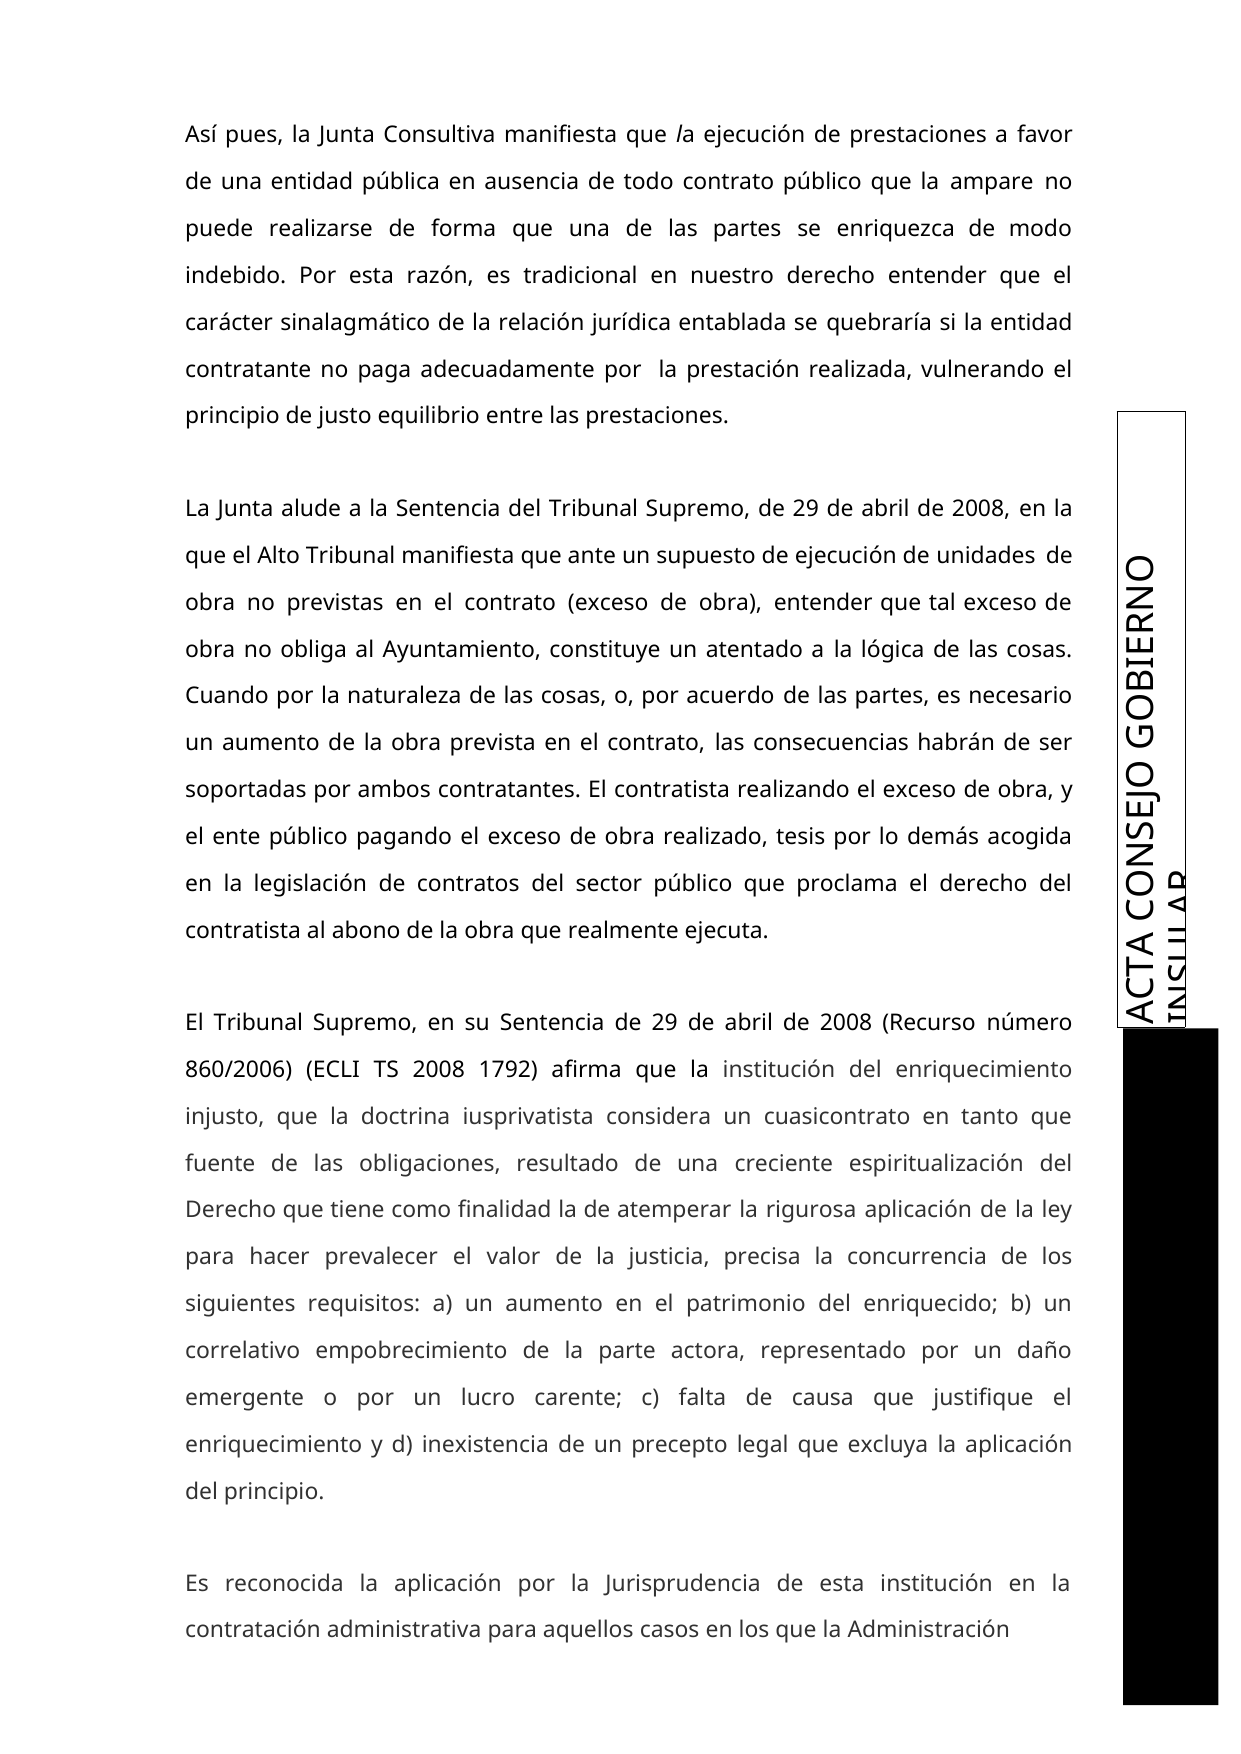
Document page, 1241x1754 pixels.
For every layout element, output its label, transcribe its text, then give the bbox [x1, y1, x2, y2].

text ACTA CONSEJO GOBIERNO INSULAR [1118, 414, 1183, 1027]
text Así pues, la Junta Consultiva manifiesta que la ejecución de prestaciones a favor de una entidad pública en ausencia de todo contrato público que la ampare no puede realizarse de forma que una de las partes se enriquezca de modo indebido. Por esta razón, es tradicional en nuestro derecho entender que el carácter sinalagmático de la relación jurídica entablada se quebraría si la entidad contratante no paga adecuadamente por la prestación realizada, vulnerando el principio de justo equilibrio entre las prestaciones. [185, 118, 1072, 431]
text El Tribunal Supremo, en su Sentencia de 29 de abril de 2008 (Recurso número 860/2006) (ECLI TS 2008 1792) afirma que la institución del enriquecimiento injusto, que la doctrina iusprivatista considera un cuasicontrato en tanto que fuente de las obligaciones, resultado de una creciente espiritualización del Derecho que tiene como finalidad la de atemperar la rigurosa aplicación de la ley para hacer prevalecer el valor de la justicia, precisa la concurrencia de los siguientes requisitos: a) un aumento en el patrimonio del enriquecido; b) un correlativo empobrecimiento de la parte actora, representado por un daño emergente o por un lucro carente; c) falta de causa que justifique el enriquecimiento y d) inexistencia de un precepto legal que excluya la aplicación del principio. [185, 1006, 1072, 1506]
text La Junta alude a la Sentencia del Tribunal Supremo, de 29 de abril de 2008, en la que el Alto Tribunal manifiesta que ante un supuesto de ejecución de unidades de obra no previstas en el contrato (exceso de obra), entender que tal exceso de obra no obliga al Ayuntamiento, constituye un atentado a la lógica de las cosas. Cuando por la naturaleza de las cosas, o, por acuerdo de las partes, es necesario un aumento de la obra prevista en el contrato, las consecuencias habrán de ser soportadas por ambos contratantes. El contratista realizando el exceso de obra, y el ente público pagando el exceso de obra realizado, tesis por lo demás acogida en la legislación de contratos del sector público que proclama el derecho del contratista al abono de la obra que realmente ejecuta. [185, 492, 1072, 945]
text Es reconocida la aplicación por la Jurisprudencia de esta institución en la contratación administrativa para aquellos casos en los que la Administración [185, 1567, 1072, 1644]
